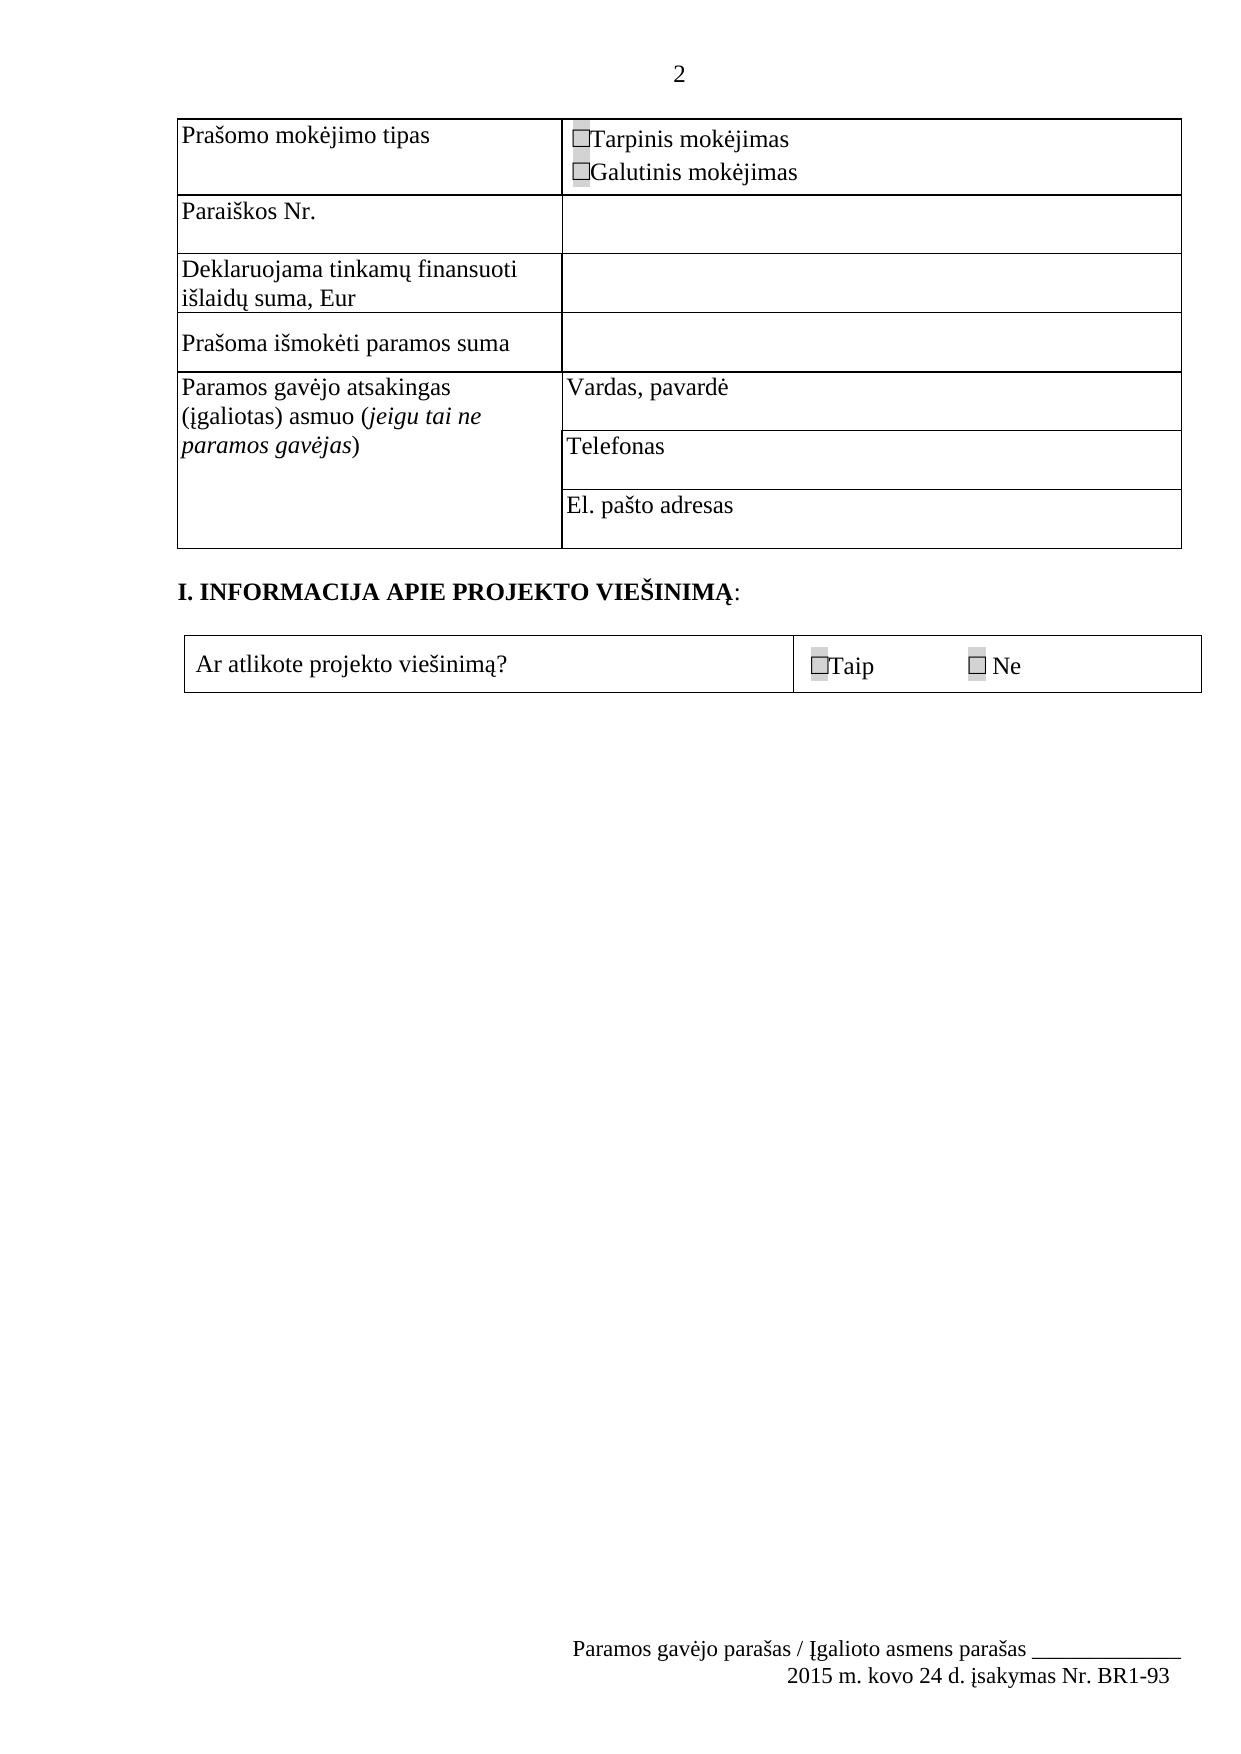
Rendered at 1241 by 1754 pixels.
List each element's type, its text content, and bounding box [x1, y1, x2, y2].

table_cell Prašoma išmokėti paramos suma [178, 313, 561, 371]
table_cell [563, 254, 1181, 312]
table_cell Paramos gavėjo atsakingas (įgaliotas) asmuo (jeigu tai ne paramos gavėjas) [178, 373, 562, 547]
text I. INFORMACIJA APIE PROJEKTO VIEŠINIMĄ: [177, 577, 1181, 606]
table_header □Taip □ Ne [794, 636, 1201, 692]
table_cell Telefonas [773, 431, 1181, 488]
table_cell [563, 196, 1181, 253]
table_header Prašomo mokėjimo tipas [178, 120, 561, 194]
table_cell Vardas, pavardė [773, 373, 1181, 430]
table_header Ar atlikote projekto viešinimą? [185, 636, 793, 692]
table_cell [563, 313, 1181, 371]
table_header □Tarpinis mokėjimas □Galutinis mokėjimas [563, 120, 1181, 194]
table_cell Paraiškos Nr. [178, 196, 562, 253]
table_cell El. pašto adresas [773, 490, 1181, 547]
